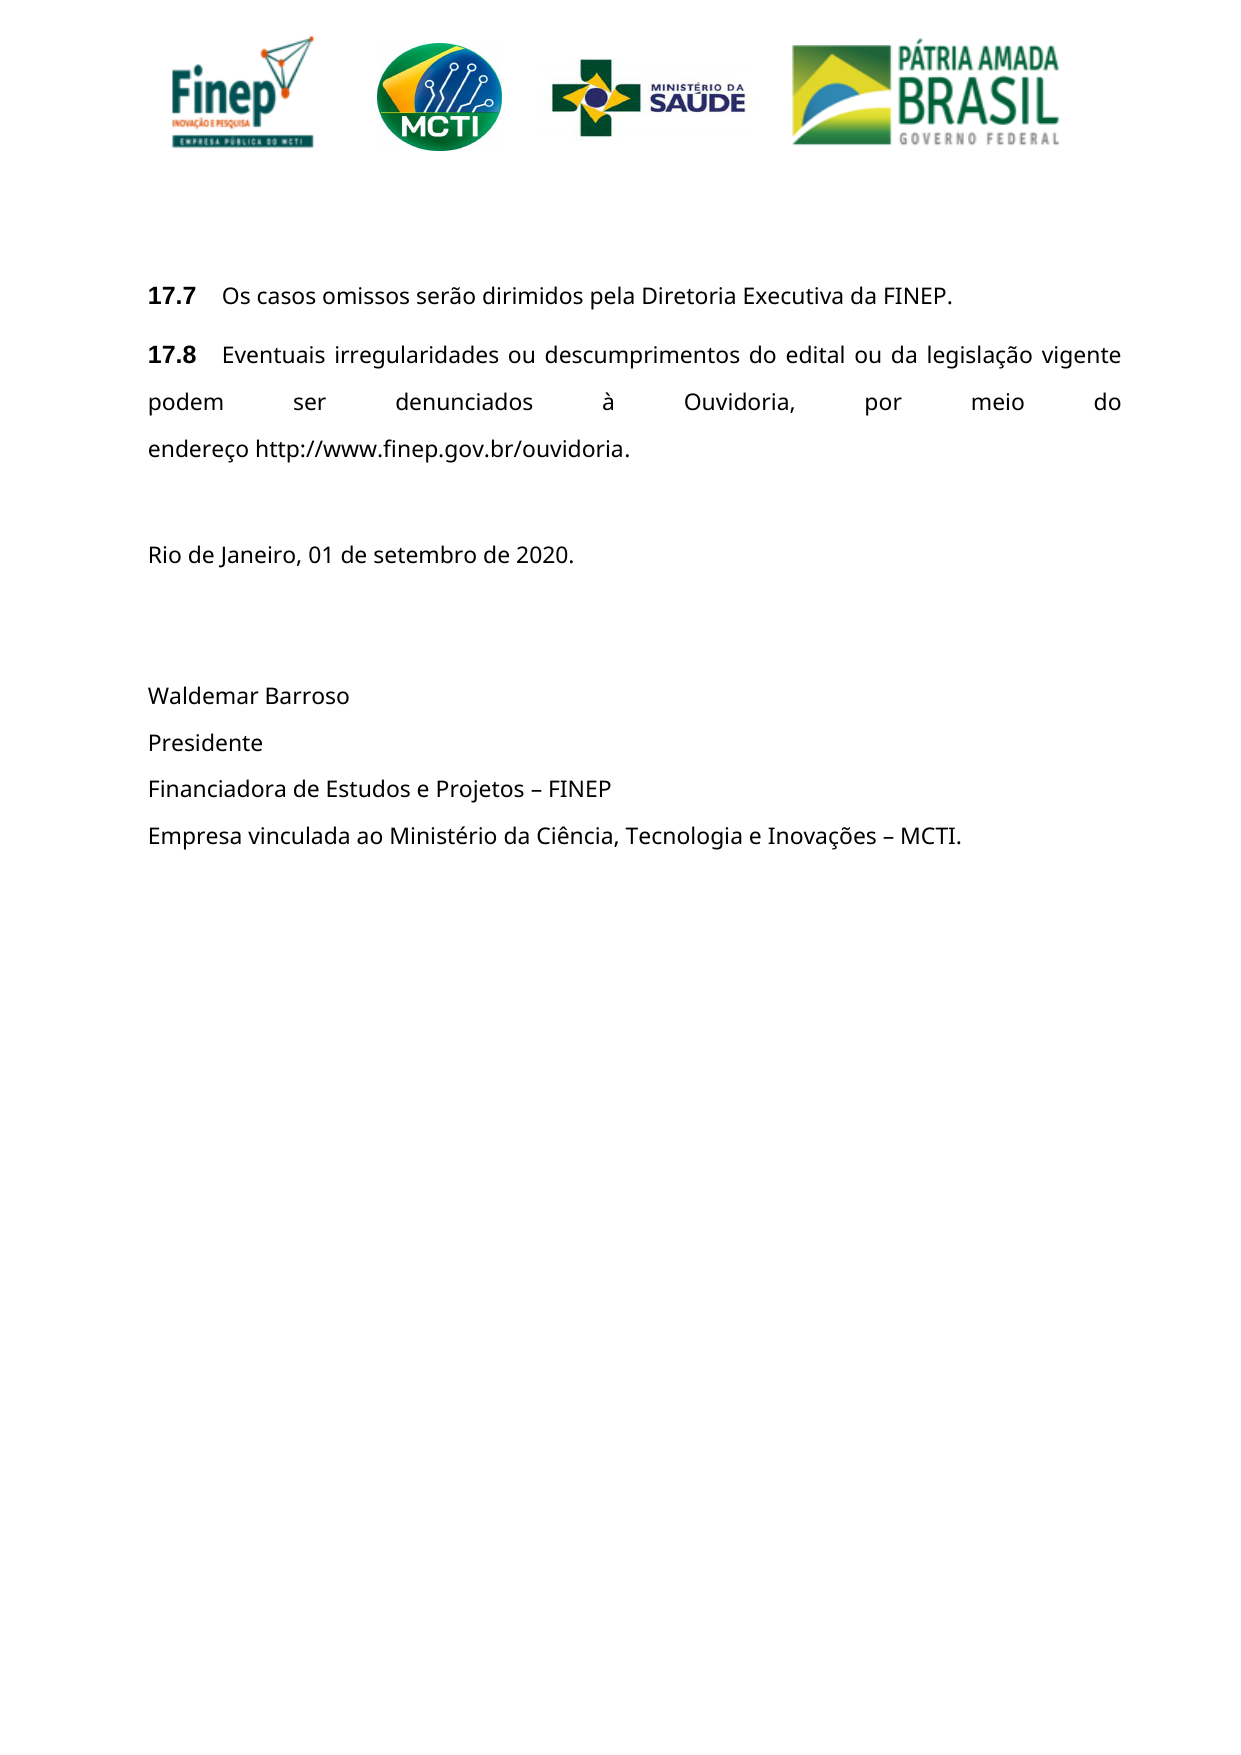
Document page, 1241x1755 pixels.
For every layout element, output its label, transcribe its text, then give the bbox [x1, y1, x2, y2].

list Os casos omissos serão dirimidos pela Diretoria Executiva da FINEP. [148, 279, 1122, 311]
text Financiadora de Estudos e Projetos – FINEP [148, 773, 1122, 804]
text Waldemar Barroso [148, 679, 1122, 711]
text Empresa vinculada ao Ministério da Ciência, Tecnologia e Inovações – MCTI. [148, 820, 1122, 851]
list Eventuais irregularidades ou descumprimentos do edital ou da legislação vigente podem ser denunciados à Ouvidoria, por meio do endereço http://www.finep.gov.br/ouvidoria. [148, 339, 1122, 464]
text Presidente [148, 726, 1122, 758]
text Rio de Janeiro, 01 de setembro de 2020. [148, 539, 1122, 570]
